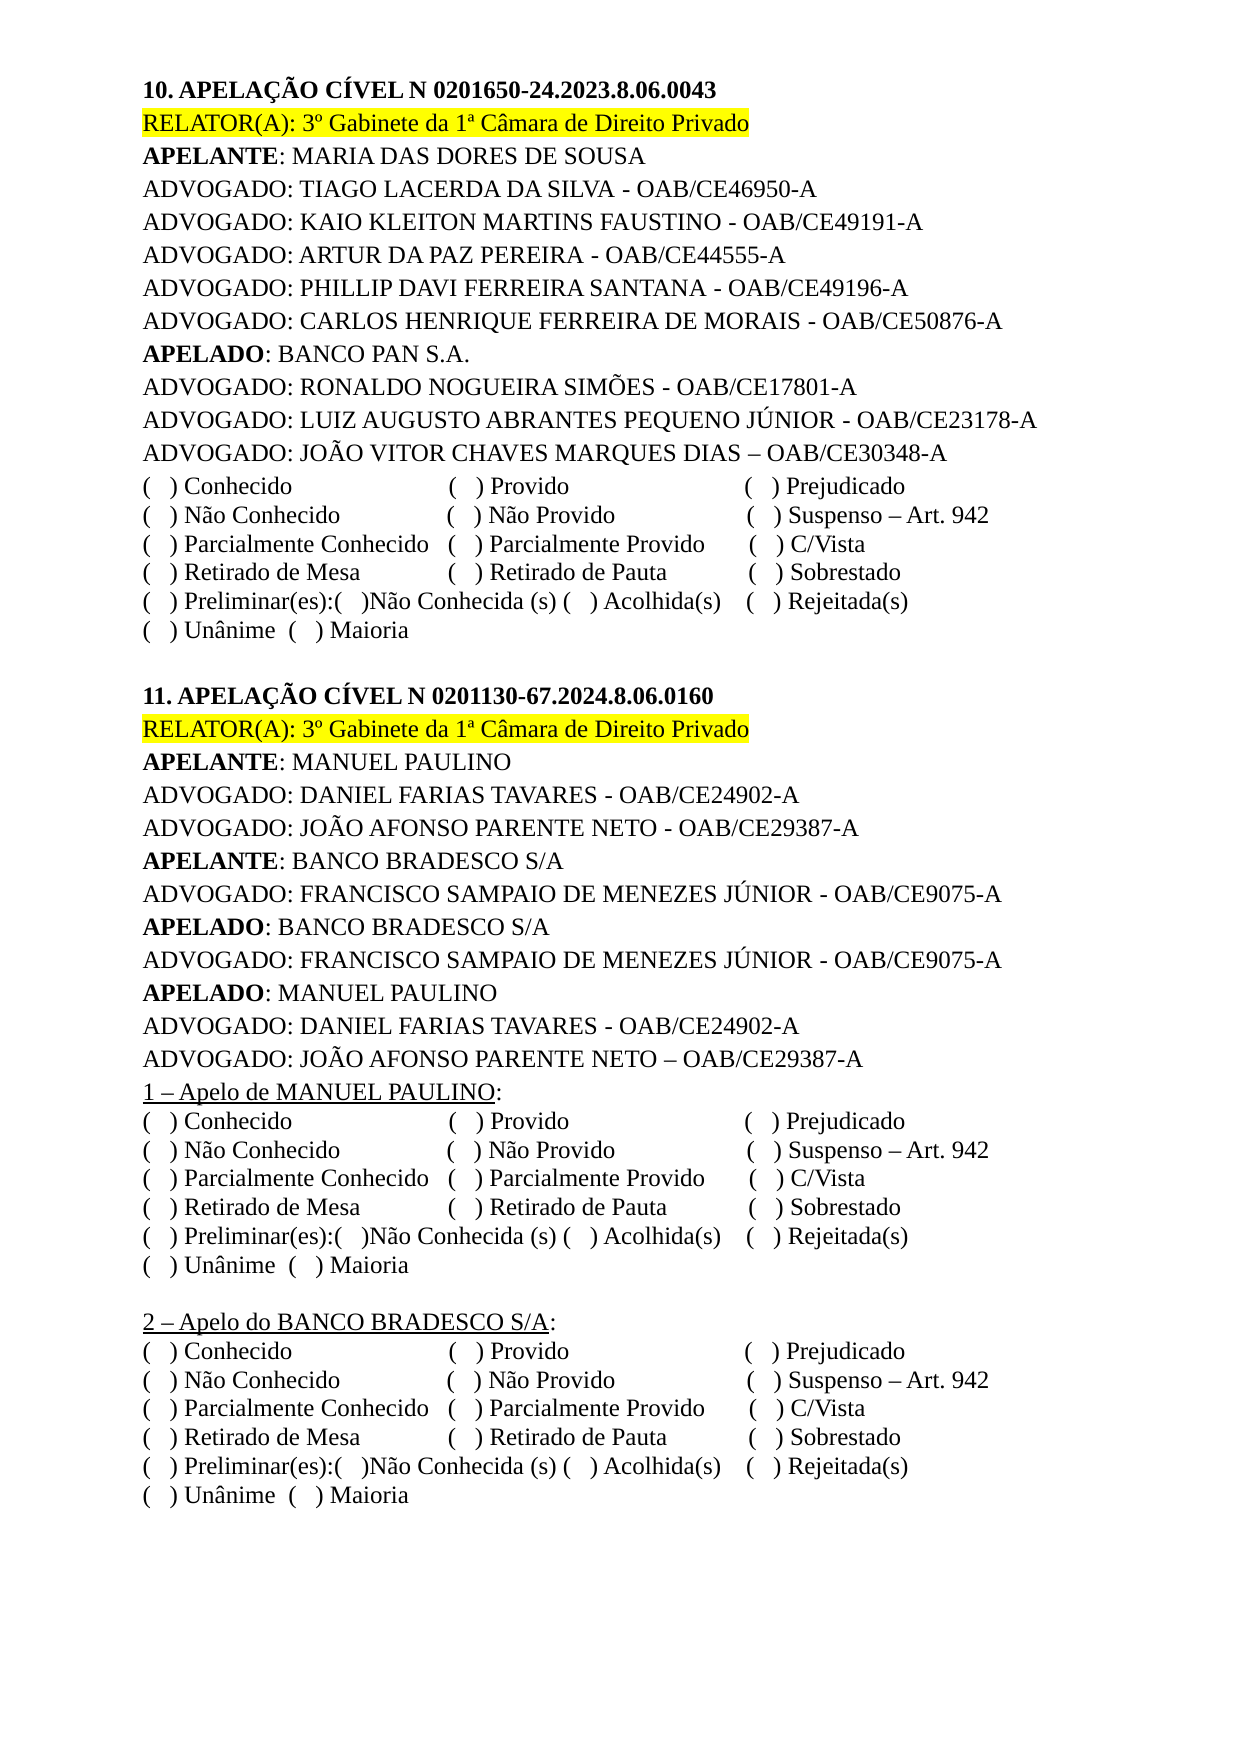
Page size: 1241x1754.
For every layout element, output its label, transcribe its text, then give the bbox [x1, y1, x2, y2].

text ( ) Não Conhecido ( ) Não Provido ( ) Suspenso – Art. 942 [142, 500, 1158, 529]
text ( ) Retirado de Mesa ( ) Retirado de Pauta ( ) Sobrestado [142, 557, 1158, 586]
text ( ) Parcialmente Conhecido ( ) Parcialmente Provido ( ) C/Vista [142, 1163, 1158, 1192]
text ( ) Parcialmente Conhecido ( ) Parcialmente Provido ( ) C/Vista [142, 529, 1158, 557]
text ( ) Não Conhecido ( ) Não Provido ( ) Suspenso – Art. 942 [142, 1365, 1158, 1393]
text ( ) Retirado de Mesa ( ) Retirado de Pauta ( ) Sobrestado [142, 1192, 1158, 1221]
text 2 – Apelo do BANCO BRADESCO S/A: [142, 1307, 1158, 1336]
text ( ) Preliminar(es):( )Não Conhecida (s) ( ) Acolhida(s) ( ) Rejeitada(s) [142, 586, 1158, 615]
text ( ) Retirado de Mesa ( ) Retirado de Pauta ( ) Sobrestado [142, 1422, 1158, 1451]
text ( ) Conhecido ( ) Provido ( ) Prejudicado [142, 1336, 1141, 1365]
text ( ) Não Conhecido ( ) Não Provido ( ) Suspenso – Art. 942 [142, 1135, 1158, 1163]
text ( ) Unânime ( ) Maioria [142, 1250, 1158, 1278]
text ( ) Parcialmente Conhecido ( ) Parcialmente Provido ( ) C/Vista [142, 1393, 1158, 1422]
text 1 – Apelo de MANUEL PAULINO: [142, 1077, 1141, 1106]
text ( ) Unânime ( ) Maioria [142, 1480, 1141, 1574]
text 10. APELAÇÃO CÍVEL N 0201650-24.2023.8.06.0043 RELATOR(A): 3º Gabinete da 1ª Câmara de Direito Privado APELANTE: MARIA DAS DORES DE SOUSA ADVOGADO: TIAGO LACERDA DA SILVA - OAB/CE46950-A ADVOGADO: KAIO KLEITON MARTINS FAUSTINO - OAB/CE49191-A ADVOGADO: ARTUR DA PAZ PEREIRA - OAB/CE44555-A ADVOGADO: PHILLIP DAVI FERREIRA SANTANA - OAB/CE49196-A ADVOGADO: CARLOS HENRIQUE FERREIRA DE MORAIS - OAB/CE50876-A APELADO: BANCO PAN S.A. ADVOGADO: RONALDO NOGUEIRA SIMÕES - OAB/CE17801-A ADVOGADO: LUIZ AUGUSTO ABRANTES PEQUENO JÚNIOR - OAB/CE23178-A ADVOGADO: JOÃO VITOR CHAVES MARQUES DIAS – OAB/CE30348-A [142, 75, 1141, 467]
text ( ) Unânime ( ) Maioria 11. APELAÇÃO CÍVEL N 0201130-67.2024.8.06.0160 RELATOR(A): 3º Gabinete da 1ª Câmara de Direito Privado APELANTE: MANUEL PAULINO ADVOGADO: DANIEL FARIAS TAVARES - OAB/CE24902-A ADVOGADO: JOÃO AFONSO PARENTE NETO - OAB/CE29387-A APELANTE: BANCO BRADESCO S/A ADVOGADO: FRANCISCO SAMPAIO DE MENEZES JÚNIOR - OAB/CE9075-A APELADO: BANCO BRADESCO S/A ADVOGADO: FRANCISCO SAMPAIO DE MENEZES JÚNIOR - OAB/CE9075-A APELADO: MANUEL PAULINO ADVOGADO: DANIEL FARIAS TAVARES - OAB/CE24902-A ADVOGADO: JOÃO AFONSO PARENTE NETO – OAB/CE29387-A [142, 615, 1141, 1073]
text ( ) Conhecido ( ) Provido ( ) Prejudicado [142, 1106, 1141, 1135]
text ( ) Preliminar(es):( )Não Conhecida (s) ( ) Acolhida(s) ( ) Rejeitada(s) [142, 1451, 1158, 1480]
text ( ) Preliminar(es):( )Não Conhecida (s) ( ) Acolhida(s) ( ) Rejeitada(s) [142, 1221, 1158, 1250]
text ( ) Conhecido ( ) Provido ( ) Prejudicado [142, 471, 1141, 500]
